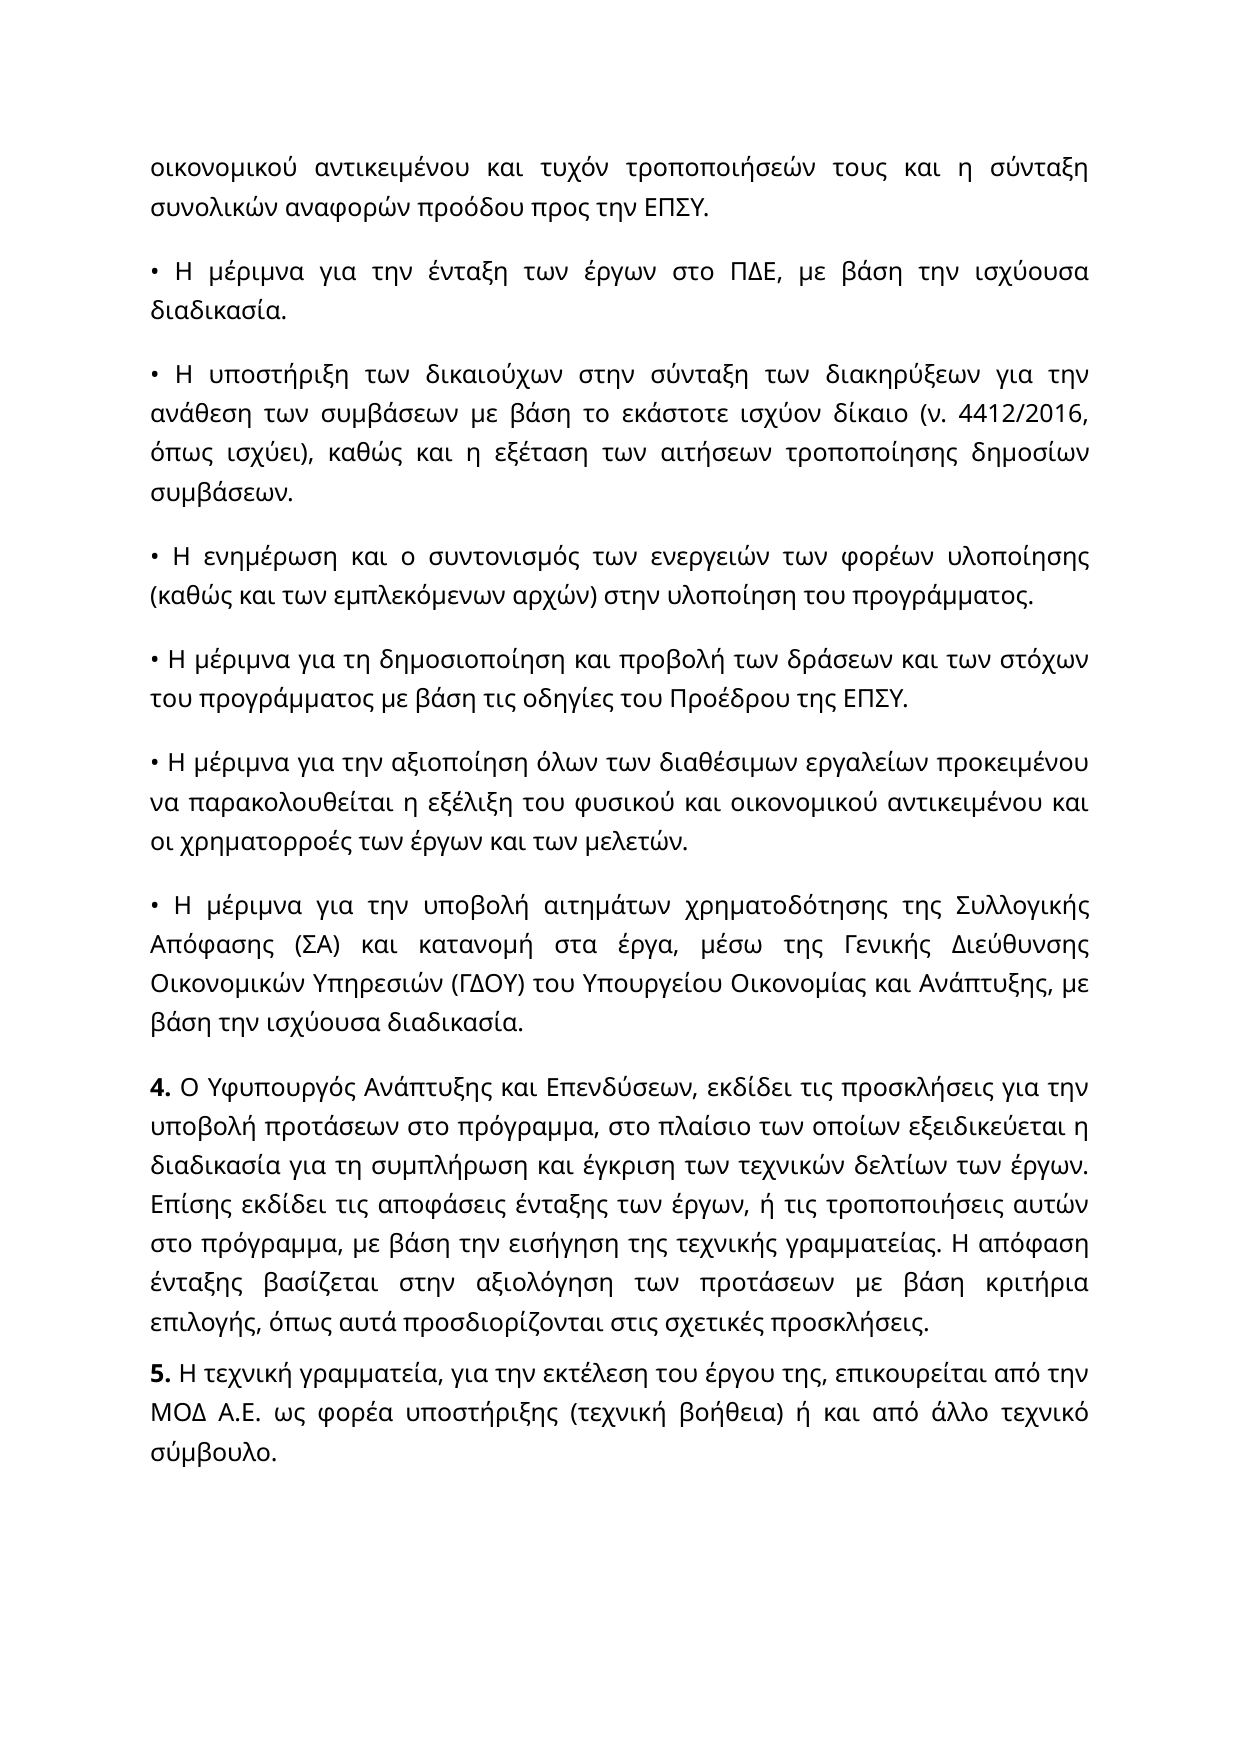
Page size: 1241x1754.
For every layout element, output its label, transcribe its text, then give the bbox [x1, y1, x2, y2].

text • Η μέριμνα για την υποβολή αιτημάτων χρηματοδότησης της Συλλογικής Απόφασης (ΣΑ) και κατανομή στα έργα, μέσω της Γενικής Διεύθυνσης Οικονομικών Υπηρεσιών (ΓΔΟΥ) του Υπουργείου Οικονομίας και Ανάπτυξης, με βάση την ισχύουσα διαδικασία. [150, 887, 1090, 1039]
text • Η υποστήριξη των δικαιούχων στην σύνταξη των διακηρύξεων για την ανάθεση των συμβάσεων με βάση το εκάστοτε ισχύον δίκαιο (ν. 4412/2016, όπως ισχύει), καθώς και η εξέταση των αιτήσεων τροποποίησης δημοσίων συμβάσεων. [150, 357, 1090, 508]
text • Η ενημέρωση και ο συντονισμός των ενεργειών των φορέων υλοποίησης (καθώς και των εμπλεκόμενων αρχών) στην υλοποίηση του προγράμματος. [150, 538, 1090, 612]
text 5. Η τεχνική γραμματεία, για την εκτέλεση του έργου της, επικουρείται από την ΜΟΔ Α.Ε. ως φορέα υποστήριξης (τεχνική βοήθεια) ή και από άλλο τεχνικό σύμβουλο. [150, 1356, 1090, 1468]
text 4. Ο Υφυπουργός Ανάπτυξης και Επενδύσεων, εκδίδει τις προσκλήσεις για την υποβολή προτάσεων στο πρόγραμμα, στο πλαίσιο των οποίων εξειδικεύεται η διαδικασία για τη συμπλήρωση και έγκριση των τεχνικών δελτίων των έργων. Επίσης εκδίδει τις αποφάσεις ένταξης των έργων, ή τις τροποποιήσεις αυτών στο πρόγραμμα, με βάση την εισήγηση της τεχνικής γραμματείας. Η απόφαση ένταξης βασίζεται στην αξιολόγηση των προτάσεων με βάση κριτήρια επιλογής, όπως αυτά προσδιορίζονται στις σχετικές προσκλήσεις. [150, 1069, 1090, 1338]
text οικονομικού αντικειμένου και τυχόν τροποποιήσεών τους και η σύνταξη συνολικών αναφορών προόδου προς την ΕΠΣΥ. [150, 150, 1090, 223]
text • Η μέριμνα για την αξιοποίηση όλων των διαθέσιμων εργαλείων προκειμένου να παρακολουθείται η εξέλιξη του φυσικού και οικονομικού αντικειμένου και οι χρηματορροές των έργων και των μελετών. [150, 745, 1090, 857]
text • Η μέριμνα για τη δημοσιοποίηση και προβολή των δράσεων και των στόχων του προγράμματος με βάση τις οδηγίες του Προέδρου της ΕΠΣΥ. [150, 642, 1090, 715]
text • Η μέριμνα για την ένταξη των έργων στο ΠΔΕ, με βάση την ισχύουσα διαδικασία. [150, 253, 1090, 327]
